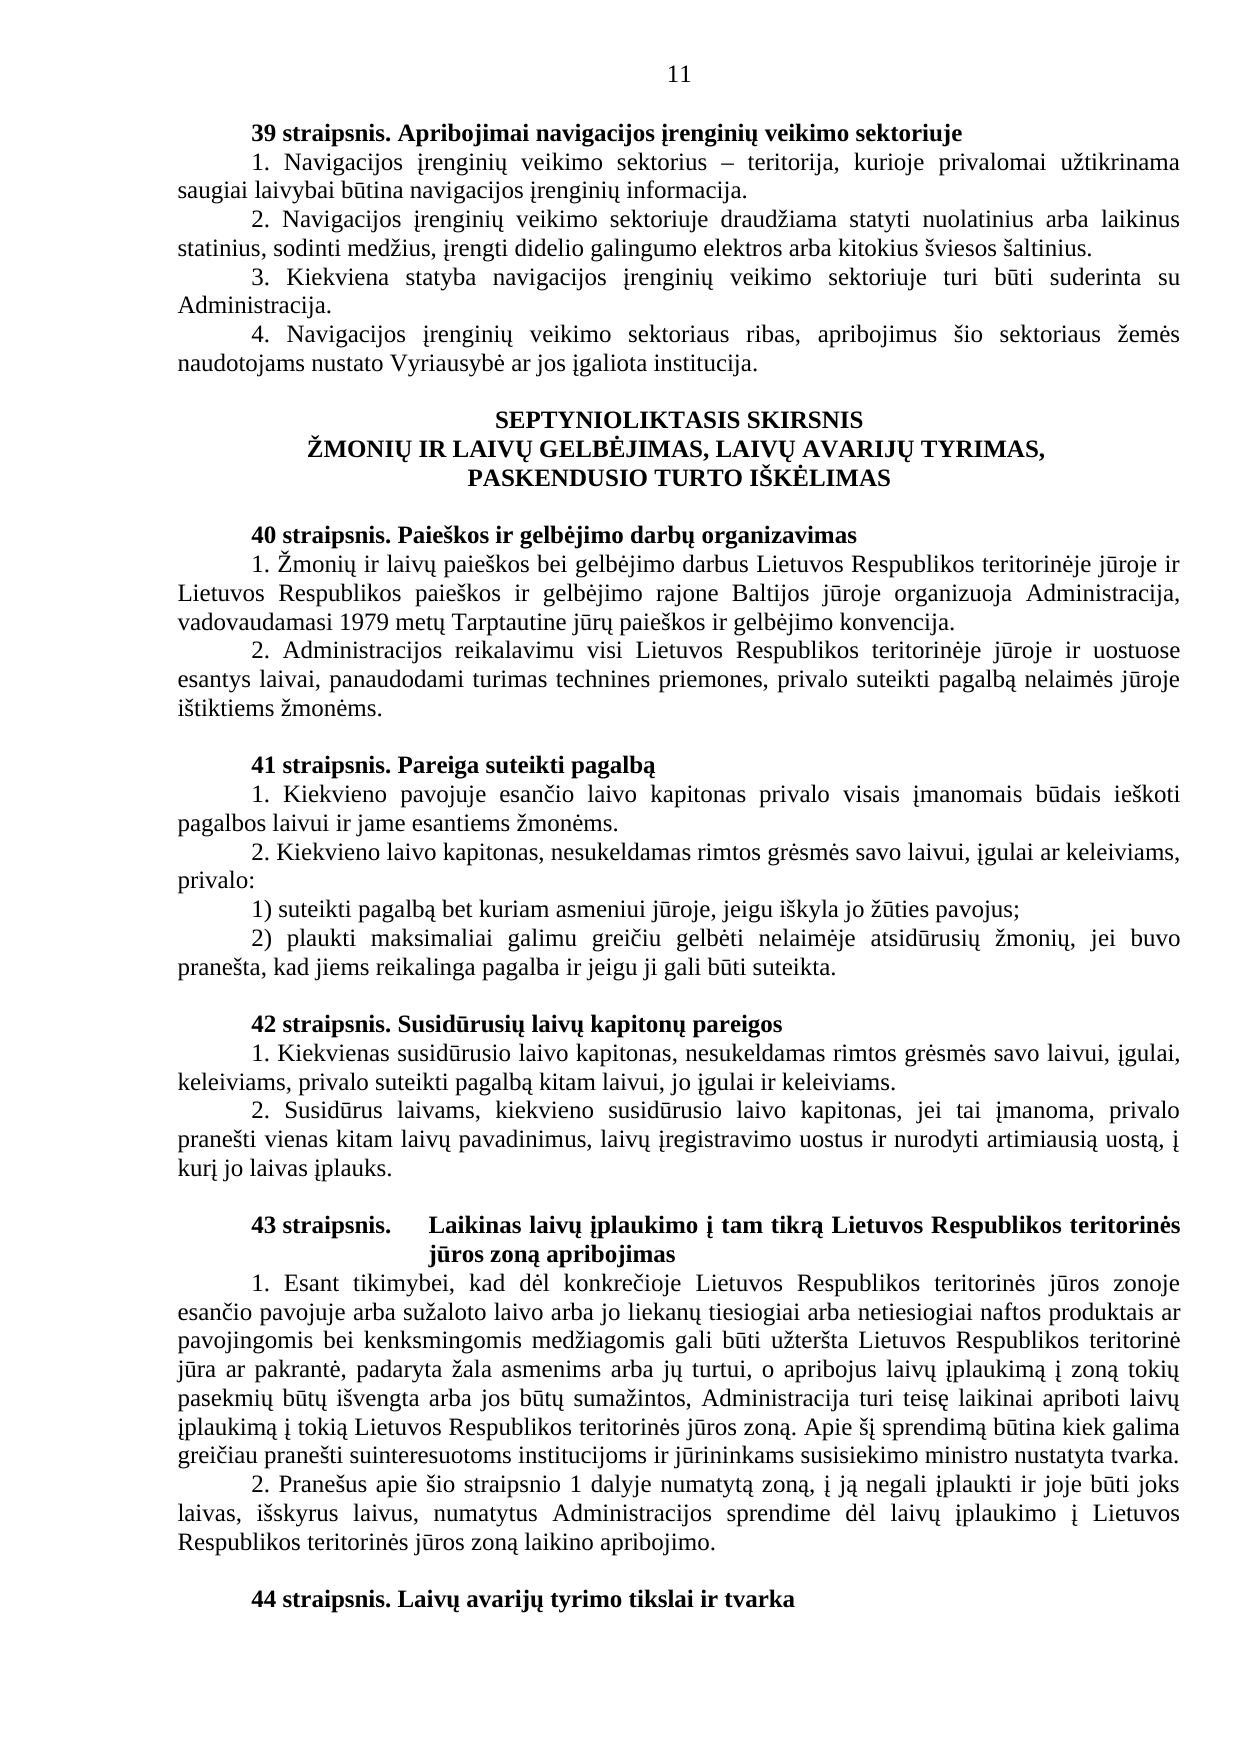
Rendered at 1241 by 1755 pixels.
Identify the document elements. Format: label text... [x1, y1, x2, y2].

text 3. Kiekviena statyba navigacijos įrenginių veikimo sektoriuje turi būti suderinta su Administracija. [177, 262, 1181, 319]
text 4. Navigacijos įrenginių veikimo sektoriaus ribas, apribojimus šio sektoriaus žemės naudotojams nustato Vyriausybė ar jos įgaliota institucija. [177, 319, 1181, 377]
text ŽMONIŲ IR LAIVŲ GELBĖJIMAS, LAIVŲ AVARIJŲ TYRIMAS, [177, 434, 1181, 463]
text 1) suteikti pagalbą bet kuriam asmeniui jūroje, jeigu iškyla jo žūties pavojus; [177, 894, 1181, 923]
text SEPTYNIOLIKTASIS SKIRSNIS [177, 406, 1181, 434]
text 39 straipsnis. Apribojimai navigacijos įrenginių veikimo sektoriuje [177, 118, 1181, 147]
text 1. Esant tikimybei, kad dėl konkrečioje Lietuvos Respublikos teritorinės jūros zonoje esančio pavojuje arba sužaloto laivo arba jo liekanų tiesiogiai arba netiesiogiai naftos produktais ar pavojingomis bei kenksmingomis medžiagomis gali būti užteršta Lietuvos Respublikos teritorinė jūra ar pakrantė, padaryta žala asmenims arba jų turtui, o apribojus laivų įplaukimą į zoną tokių pasekmių būtų išvengta arba jos būtų sumažintos, Administracija turi teisę laikinai apriboti laivų įplaukimą į tokią Lietuvos Respublikos teritorinės jūros zoną. Apie šį sprendimą būtina kiek galima greičiau pranešti suinteresuotoms institucijoms ir jūrininkams susisiekimo ministro nustatyta tvarka. [177, 1268, 1181, 1469]
text 2. Kiekvieno laivo kapitonas, nesukeldamas rimtos grėsmės savo laivui, įgulai ar keleiviams, privalo: [177, 837, 1181, 894]
text 2. Navigacijos įrenginių veikimo sektoriuje draudžiama statyti nuolatinius arba laikinus statinius, sodinti medžius, įrengti didelio galingumo elektros arba kitokius šviesos šaltinius. [177, 204, 1181, 262]
text 1. Kiekvienas susidūrusio laivo kapitonas, nesukeldamas rimtos grėsmės savo laivui, įgulai, keleiviams, privalo suteikti pagalbą kitam laivui, jo įgulai ir keleiviams. [177, 1038, 1181, 1096]
text 1. Žmonių ir laivų paieškos bei gelbėjimo darbus Lietuvos Respublikos teritorinėje jūroje ir Lietuvos Respublikos paieškos ir gelbėjimo rajone Baltijos jūroje organizuoja Administracija, vadovaudamasi 1979 metų Tarptautine jūrų paieškos ir gelbėjimo konvencija. [177, 549, 1181, 636]
text 1. Navigacijos įrenginių veikimo sektorius – teritorija, kurioje privalomai užtikrinama saugiai laivybai būtina navigacijos įrenginių informacija. [177, 147, 1181, 204]
text 1. Kiekvieno pavojuje esančio laivo kapitonas privalo visais įmanomais būdais ieškoti pagalbos laivui ir jame esantiems žmonėms. [177, 779, 1181, 837]
text 40 straipsnis. Paieškos ir gelbėjimo darbų organizavimas [177, 521, 1181, 549]
text 2. Administracijos reikalavimu visi Lietuvos Respublikos teritorinėje jūroje ir uostuose esantys laivai, panaudodami turimas technines priemones, privalo suteikti pagalbą nelaimės jūroje ištiktiems žmonėms. [177, 636, 1181, 722]
text 43 straipsnis. Laikinas laivų įplaukimo į tam tikrą Lietuvos Respublikos teritorinės jūros zoną apribojimas [251, 1211, 1181, 1268]
text PASKENDUSIO TURTO IŠKĖLIMAS [177, 463, 1181, 492]
text 2. Pranešus apie šio straipsnio 1 dalyje numatytą zoną, į ją negali įplaukti ir joje būti joks laivas, išskyrus laivus, numatytus Administracijos sprendime dėl laivų įplaukimo į Lietuvos Respublikos teritorinės jūros zoną laikino apribojimo. [177, 1469, 1181, 1556]
text 44 straipsnis. Laivų avarijų tyrimo tikslai ir tvarka [177, 1584, 1181, 1613]
text 2. Susidūrus laivams, kiekvieno susidūrusio laivo kapitonas, jei tai įmanoma, privalo pranešti vienas kitam laivų pavadinimus, laivų įregistravimo uostus ir nurodyti artimiausią uostą, į kurį jo laivas įplauks. [177, 1096, 1181, 1182]
text 41 straipsnis. Pareiga suteikti pagalbą [177, 751, 1181, 779]
text 2) plaukti maksimaliai galimu greičiu gelbėti nelaimėje atsidūrusių žmonių, jei buvo pranešta, kad jiems reikalinga pagalba ir jeigu ji gali būti suteikta. [177, 923, 1181, 981]
text 42 straipsnis. Susidūrusių laivų kapitonų pareigos [177, 1009, 1181, 1038]
